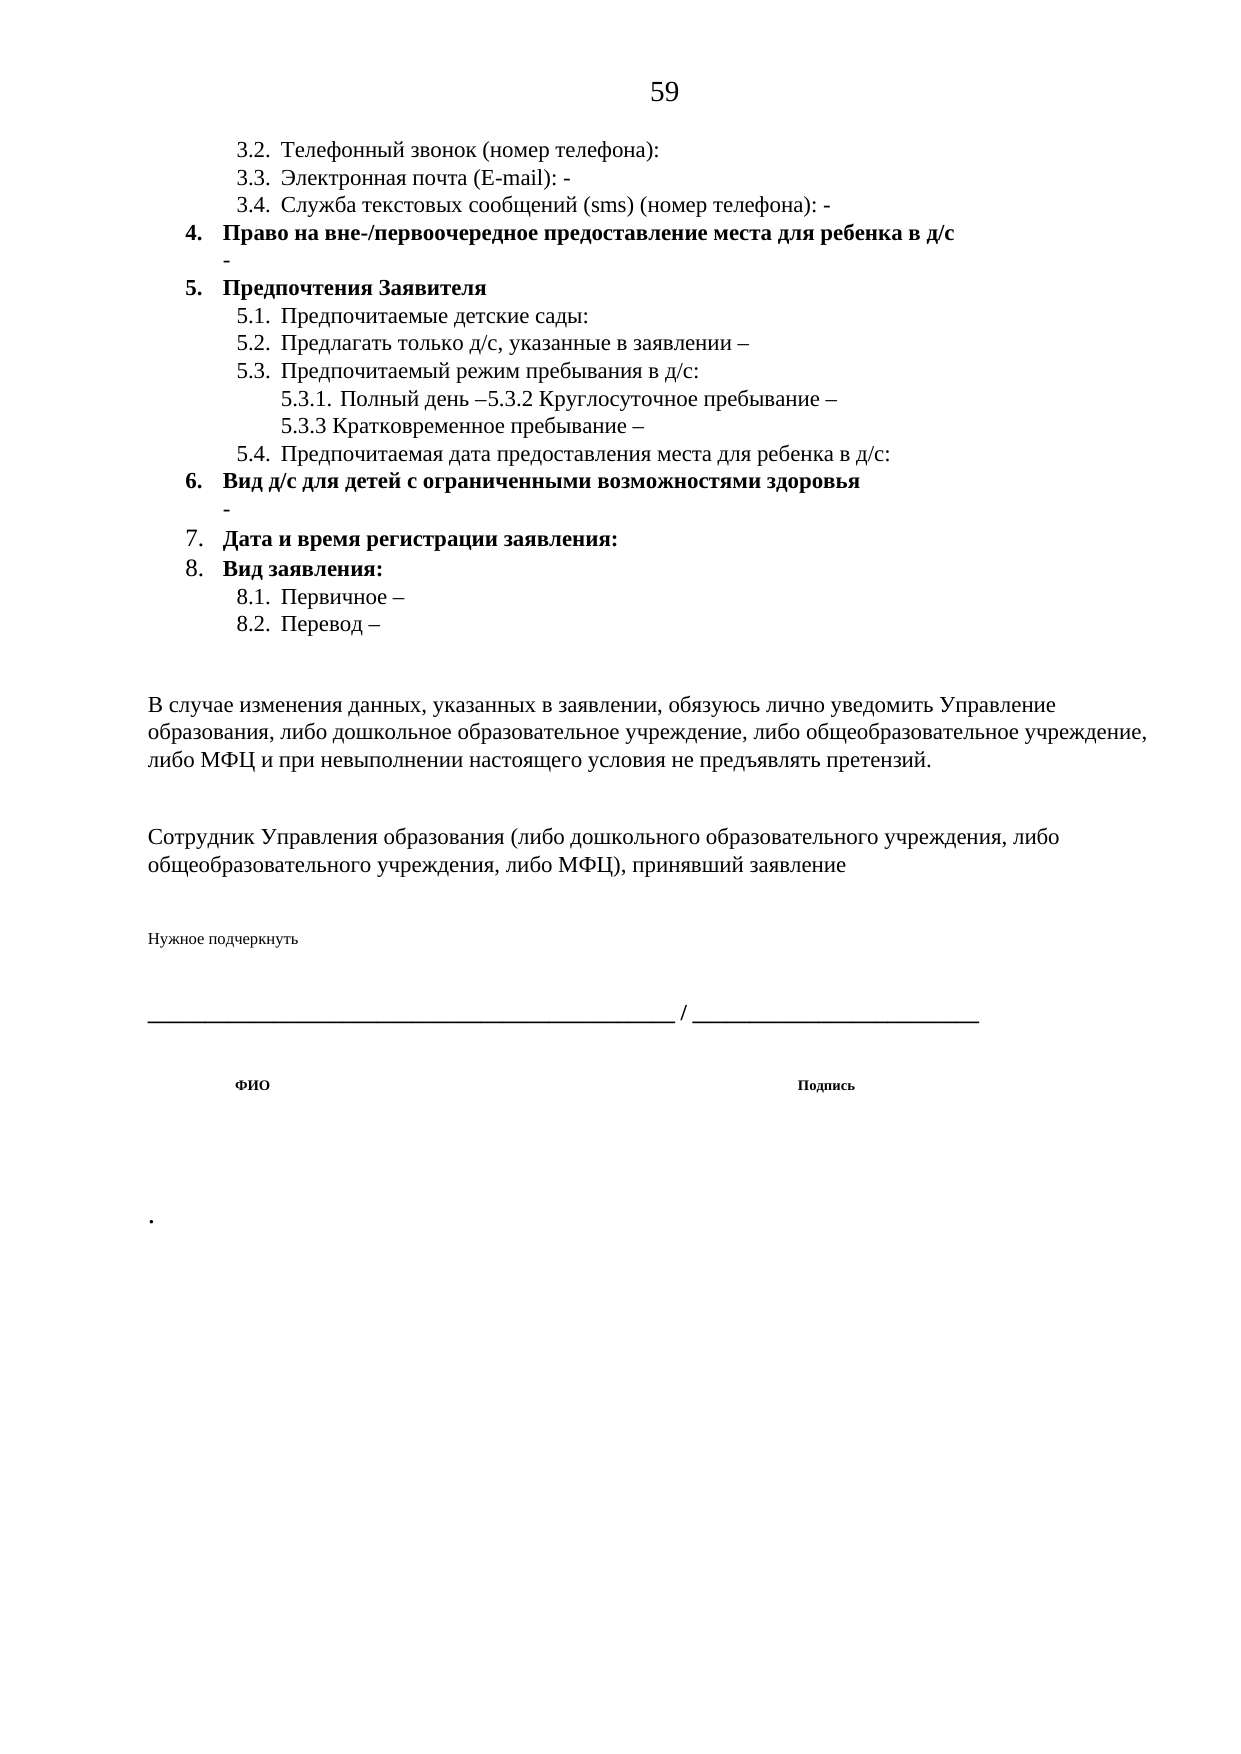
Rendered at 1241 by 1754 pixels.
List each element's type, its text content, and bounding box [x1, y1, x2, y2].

list Служба текстовых сообщений (sms) (номер телефона): - [236, 191, 1181, 218]
list Полный день – 5.3.2 Круглосуточное пребывание – [281, 384, 1181, 411]
text - [223, 247, 1181, 273]
text ФИО Подпись [148, 1076, 1181, 1103]
list Вид заявления: [185, 553, 1181, 581]
text В случае изменения данных, указанных в заявлении, обязуюсь лично уведомить Управление образования, либо дошкольное образовательное учреждение, либо общеобразовательное учреждение, либо МФЦ и при невыполнении настоящего условия не предъявлять претензий. [148, 691, 1181, 772]
text Сотрудник Управления образования (либо дошкольного образовательного учреждения, либо общеобразовательного учреждения, либо МФЦ), принявший заявление [148, 823, 1181, 877]
text 5.3.3 Кратковременное пребывание – [281, 412, 1181, 438]
list Вид д/с для детей с ограниченными возможностями здоровья [185, 467, 1181, 494]
text - [223, 495, 1181, 521]
list Предпочтения Заявителя [185, 274, 1181, 301]
list Телефонный звонок (номер телефона): [236, 136, 1181, 162]
text . [148, 1196, 1181, 1229]
list Предпочитаемый режим пребывания в д/с: [236, 357, 1181, 383]
list Предпочитаемая дата предоставления места для ребенка в д/с: [236, 440, 1181, 466]
list Электронная почта (E-mail): - [236, 164, 1181, 190]
text ______________________________________________ / _________________________ [148, 999, 1181, 1025]
list Предлагать только д/с, указанные в заявлении – [236, 329, 1181, 356]
list Право на вне-/первоочередное предоставление места для ребенка в д/с [185, 219, 1181, 245]
list Первичное – [236, 583, 1181, 609]
text Нужное подчеркнуть [148, 929, 1181, 948]
list Предпочитаемые детские сады: [236, 302, 1181, 328]
list Перевод – [236, 610, 1181, 637]
list Дата и время регистрации заявления: [185, 523, 1181, 551]
